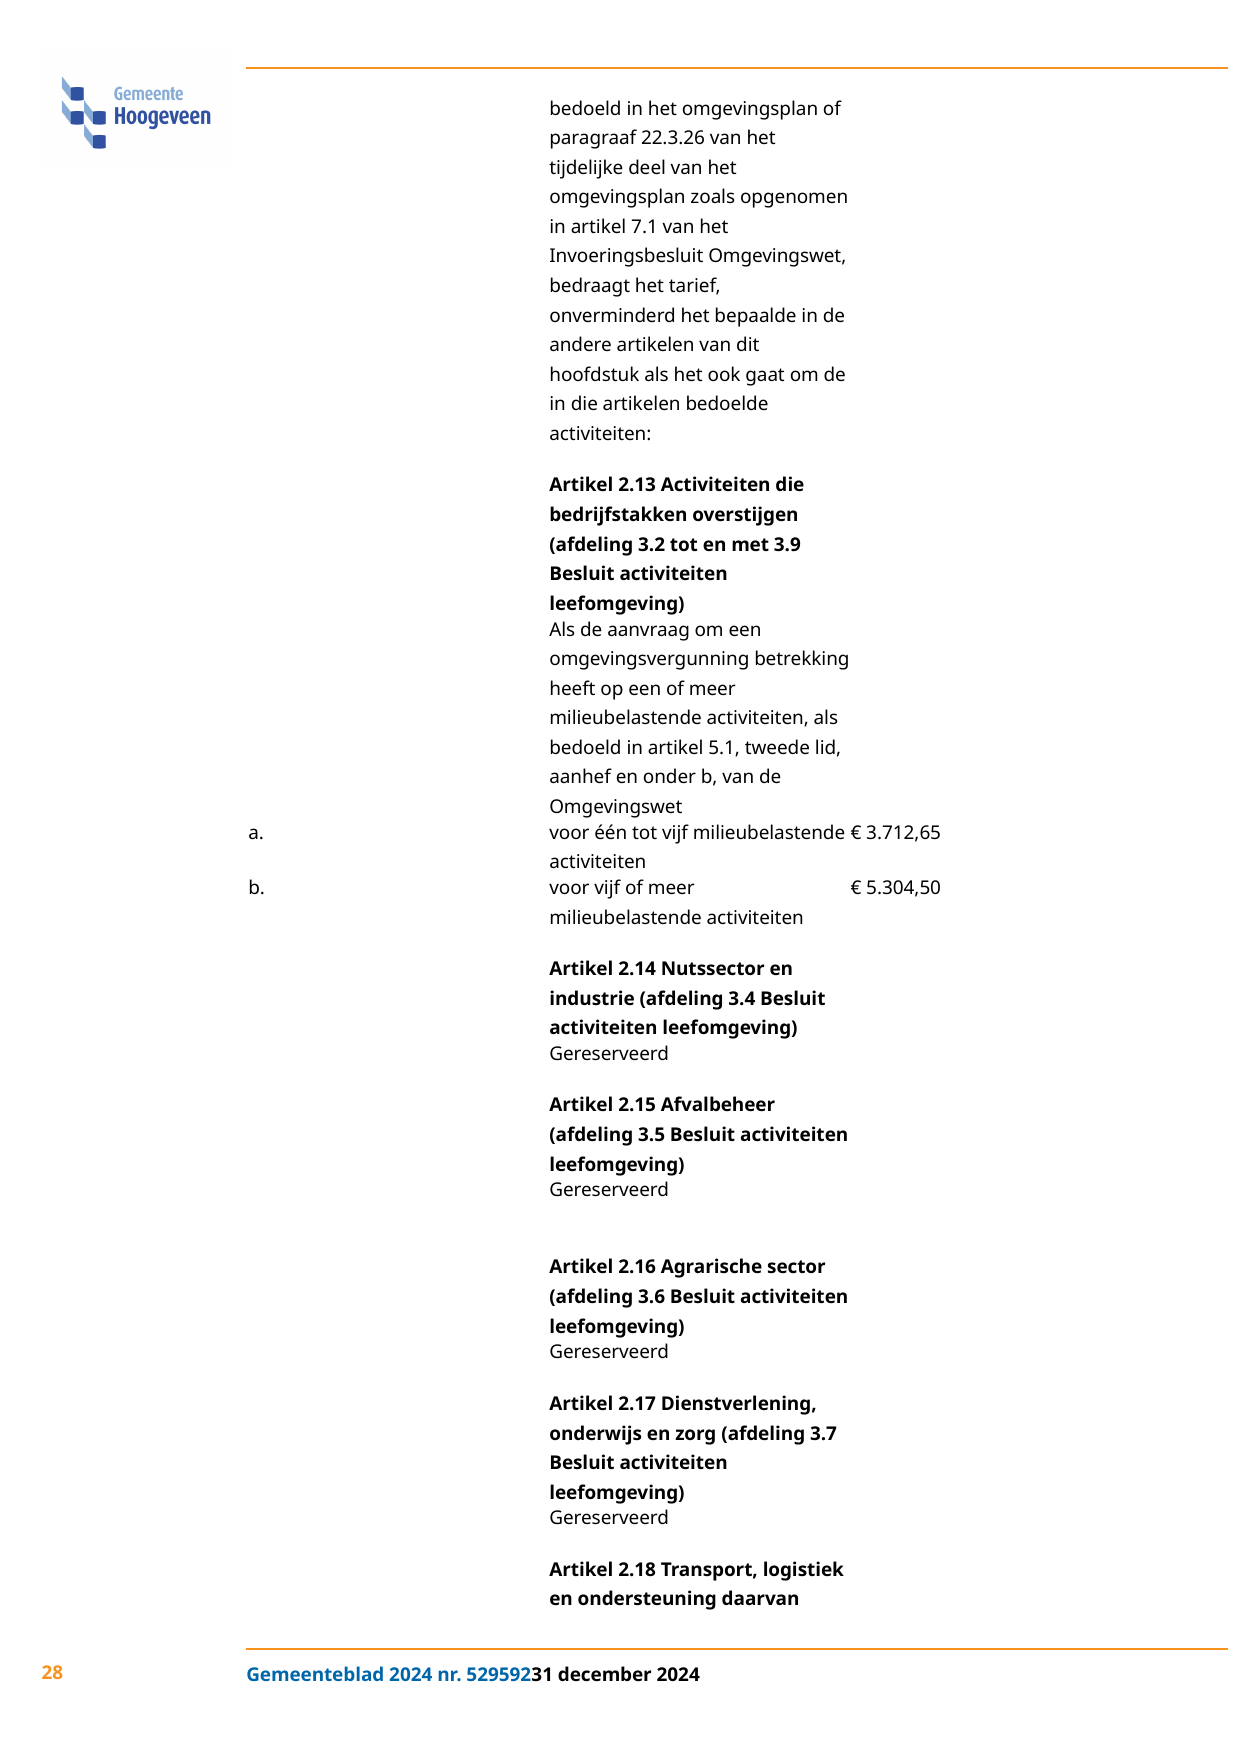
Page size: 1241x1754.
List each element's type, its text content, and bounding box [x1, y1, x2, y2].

table_cell [248, 95, 549, 446]
table_cell Gereserveerd [549, 1505, 850, 1530]
table_cell [850, 1254, 1152, 1339]
table_cell Als de aanvraag om een omgevingsvergunning betrekking heeft op een of meer milieubelastende activiteiten, als bedoeld in artikel 5.1, tweede lid, aanhef en onder b, van de Omgevingswet [549, 616, 850, 819]
table_cell [549, 1530, 850, 1556]
table_cell [850, 1177, 1152, 1202]
table_cell [850, 1530, 1152, 1556]
table_cell [248, 1390, 549, 1504]
table_cell [248, 616, 549, 819]
table_cell [850, 930, 1152, 955]
picture [41, 47, 231, 172]
table_cell [248, 930, 549, 955]
table_cell [248, 472, 549, 616]
table_cell € 3.712,65 [850, 819, 1152, 874]
table_cell [549, 1202, 850, 1228]
table_cell [248, 1254, 549, 1339]
table_cell [850, 1556, 1152, 1611]
table_cell Gereserveerd [549, 1339, 850, 1364]
table_cell [850, 955, 1152, 1040]
table_cell voor vijf of meer milieubelastende activiteiten [549, 874, 850, 929]
table_cell bedoeld in het omgevingsplan of paragraaf 22.3.26 van het tijdelijke deel van het omgevingsplan zoals opgenomen in artikel 7.1 van het Invoeringsbesluit Omgevingswet, bedraagt het tarief, onverminderd het bepaalde in de andere artikelen van dit hoofdstuk als het ook gaat om de in die artikelen bedoelde activiteiten: [549, 95, 850, 446]
table_cell b. [248, 874, 549, 929]
table_cell [549, 1066, 850, 1092]
table_cell [248, 1339, 549, 1364]
table_cell [248, 1202, 549, 1228]
table_cell [248, 1092, 549, 1177]
table_cell [248, 1505, 549, 1530]
table_cell [850, 472, 1152, 616]
table_cell [248, 1228, 549, 1254]
table_cell Artikel 2.18 Transport, logistiek en ondersteuning daarvan [549, 1556, 850, 1611]
table_cell [850, 95, 1152, 446]
table_cell Artikel 2.14 Nutssector en industrie (afdeling 3.4 Besluit activiteiten leefomgeving) [549, 955, 850, 1040]
table_cell [850, 1202, 1152, 1228]
table_cell [248, 1040, 549, 1066]
table_cell [850, 1339, 1152, 1364]
table_cell [850, 446, 1152, 472]
table_cell [248, 1556, 549, 1611]
table_cell Artikel 2.13 Activiteiten die bedrijfstakken overstijgen (afdeling 3.2 tot en met 3.9 Besluit activiteiten leefomgeving) [549, 472, 850, 616]
table_cell [549, 446, 850, 472]
table_cell [248, 1364, 549, 1390]
table_cell [850, 1040, 1152, 1066]
table_cell [248, 446, 549, 472]
table_cell [248, 1530, 549, 1556]
table_cell [549, 1364, 850, 1390]
table_cell [549, 1228, 850, 1254]
table_cell [850, 616, 1152, 819]
table_cell Gereserveerd [549, 1177, 850, 1202]
table_cell Artikel 2.17 Dienstverlening, onderwijs en zorg (afdeling 3.7 Besluit activiteiten leefomgeving) [549, 1390, 850, 1504]
table_cell Artikel 2.16 Agrarische sector (afdeling 3.6 Besluit activiteiten leefomgeving) [549, 1254, 850, 1339]
table_cell [248, 955, 549, 1040]
table_cell [850, 1505, 1152, 1530]
table_cell [850, 1228, 1152, 1254]
table_cell a. [248, 819, 549, 874]
table_cell voor één tot vijf milieubelastende activiteiten [549, 819, 850, 874]
table_cell [850, 1364, 1152, 1390]
table_cell € 5.304,50 [850, 874, 1152, 929]
table_cell [850, 1390, 1152, 1504]
table_cell [248, 1177, 549, 1202]
table_cell Gereserveerd [549, 1040, 850, 1066]
table_cell [549, 930, 850, 955]
table_cell [850, 1092, 1152, 1177]
table_cell Artikel 2.15 Afvalbeheer (afdeling 3.5 Besluit activiteiten leefomgeving) [549, 1092, 850, 1177]
table_cell [248, 1066, 549, 1092]
table_cell [850, 1066, 1152, 1092]
